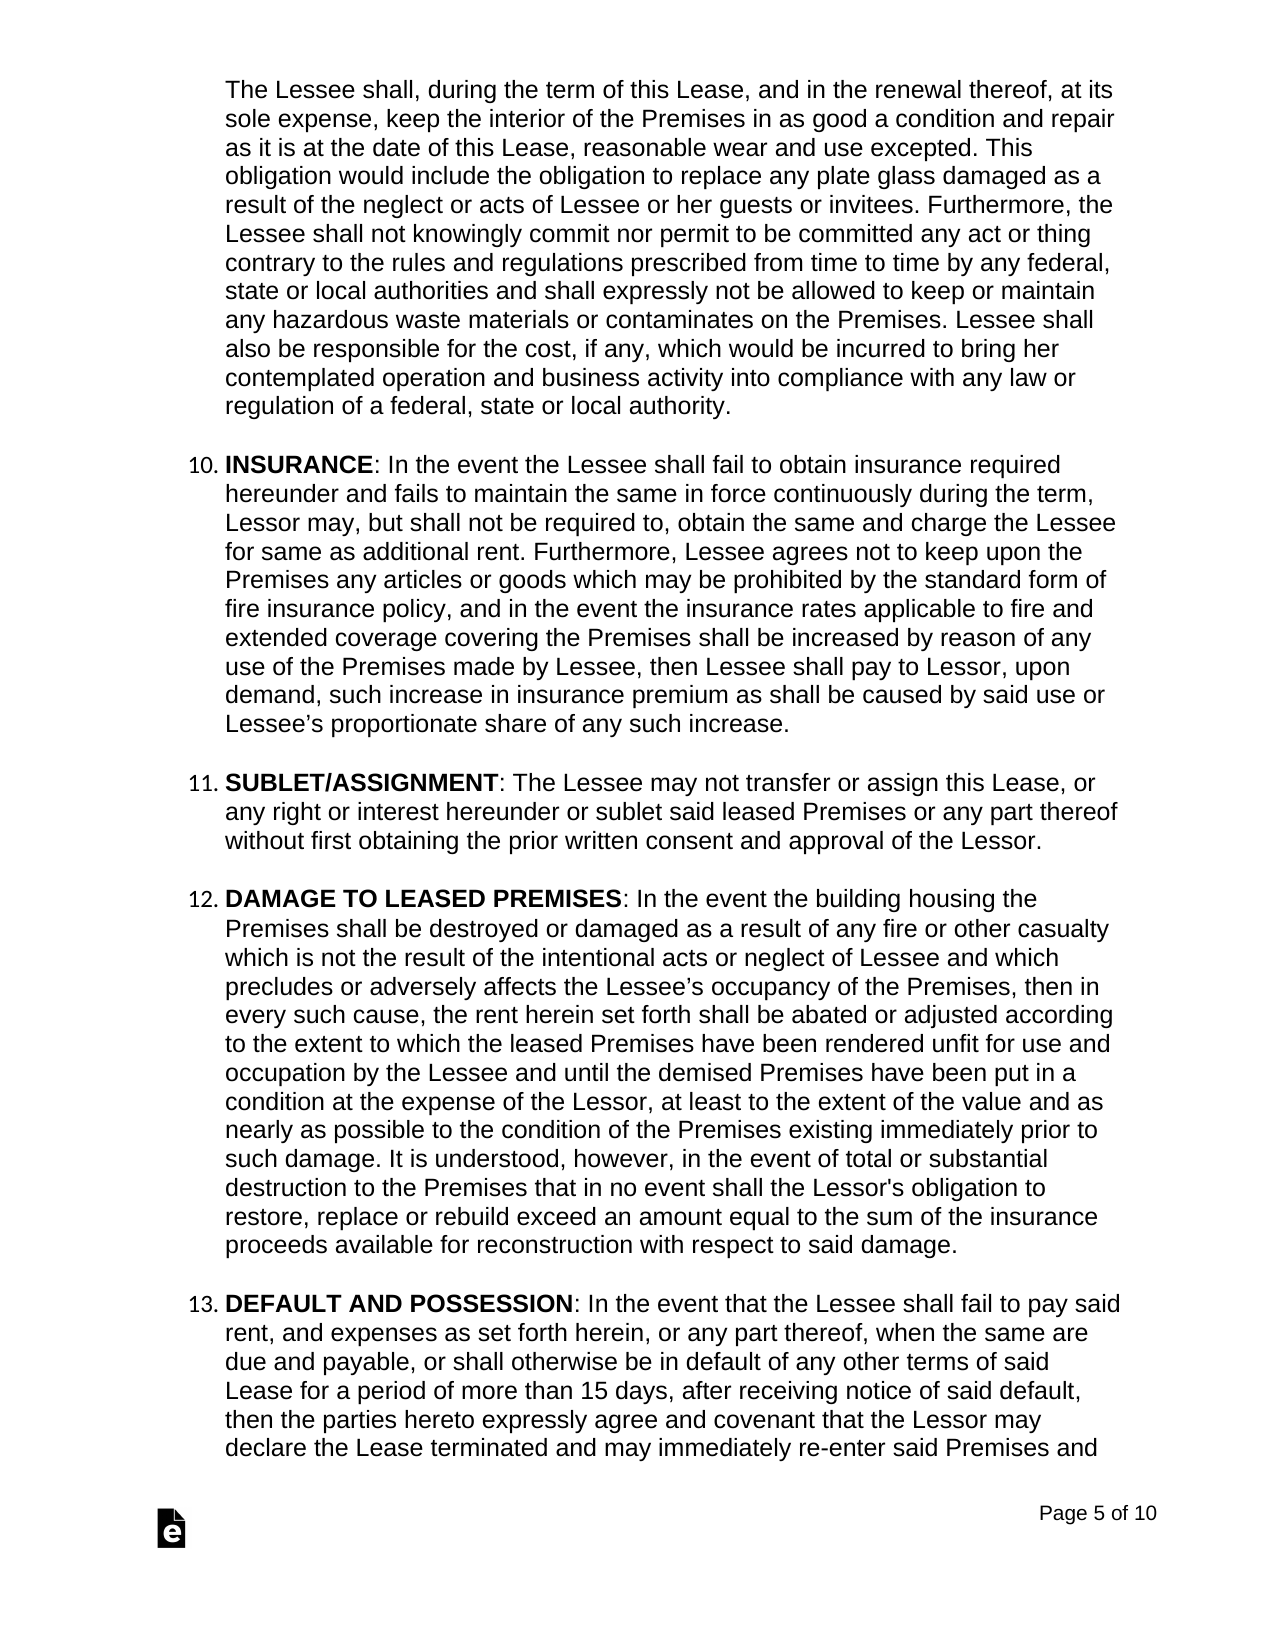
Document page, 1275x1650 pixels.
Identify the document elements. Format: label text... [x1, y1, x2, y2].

list The Lessee shall, during the term of this Lease, and in the renewal thereof, at its sole expense, keep the interior of the Premises in as good a condition and repair as it is at the date of this Lease, reasonable wear and use excepted. This obligation would include the obligation to replace any plate glass damaged as a result of the neglect or acts of Lessee or her guests or invitees. Furthermore, the Lessee shall not knowingly commit nor permit to be committed any act or thing contrary to the rules and regulations prescribed from time to time by any federal, state or local authorities and shall expressly not be allowed to keep or maintain any hazardous waste materials or contaminates on the Premises. Lessee shall also be responsible for the cost, if any, which would be incurred to bring her contemplated operation and business activity into compliance with any law or regulation of a federal, state or local authority. [225, 75, 1125, 420]
list DAMAGE TO LEASED PREMISES: In the event the building housing the Premises shall be destroyed or damaged as a result of any fire or other casualty which is not the result of the intentional acts or neglect of Lessee and which precludes or adversely affects the Lessee’s occupancy of the Premises, then in every such cause, the rent herein set forth shall be abated or adjusted according to the extent to which the leased Premises have been rendered unfit for use and occupation by the Lessee and until the demised Premises have been put in a condition at the expense of the Lessor, at least to the extent of the value and as nearly as possible to the condition of the Premises existing immediately prior to such damage. It is understood, however, in the event of total or substantial destruction to the Premises that in no event shall the Lessor's obligation to restore, replace or rebuild exceed an amount equal to the sum of the insurance proceeds available for reconstruction with respect to said damage. [187, 883, 1125, 1259]
list SUBLET/ASSIGNMENT: The Lessee may not transfer or assign this Lease, or any right or interest hereunder or sublet said leased Premises or any part thereof without first obtaining the prior written consent and approval of the Lessor. [187, 767, 1125, 855]
list INSURANCE: In the event the Lessee shall fail to obtain insurance required hereunder and fails to maintain the same in force continuously during the term, Lessor may, but shall not be required to, obtain the same and charge the Lessee for same as additional rent. Furthermore, Lessee agrees not to keep upon the Premises any articles or goods which may be prohibited by the standard form of fire insurance policy, and in the event the insurance rates applicable to fire and extended coverage covering the Premises shall be increased by reason of any use of the Premises made by Lessee, then Lessee shall pay to Lessor, upon demand, such increase in insurance premium as shall be caused by said use or Lessee’s proportionate share of any such increase. [187, 449, 1125, 738]
list DEFAULT AND POSSESSION: In the event that the Lessee shall fail to pay said rent, and expenses as set forth herein, or any part thereof, when the same are due and payable, or shall otherwise be in default of any other terms of said Lease for a period of more than 15 days, after receiving notice of said default, then the parties hereto expressly agree and covenant that the Lessor may declare the Lease terminated and may immediately re-enter said Premises and [187, 1288, 1125, 1462]
